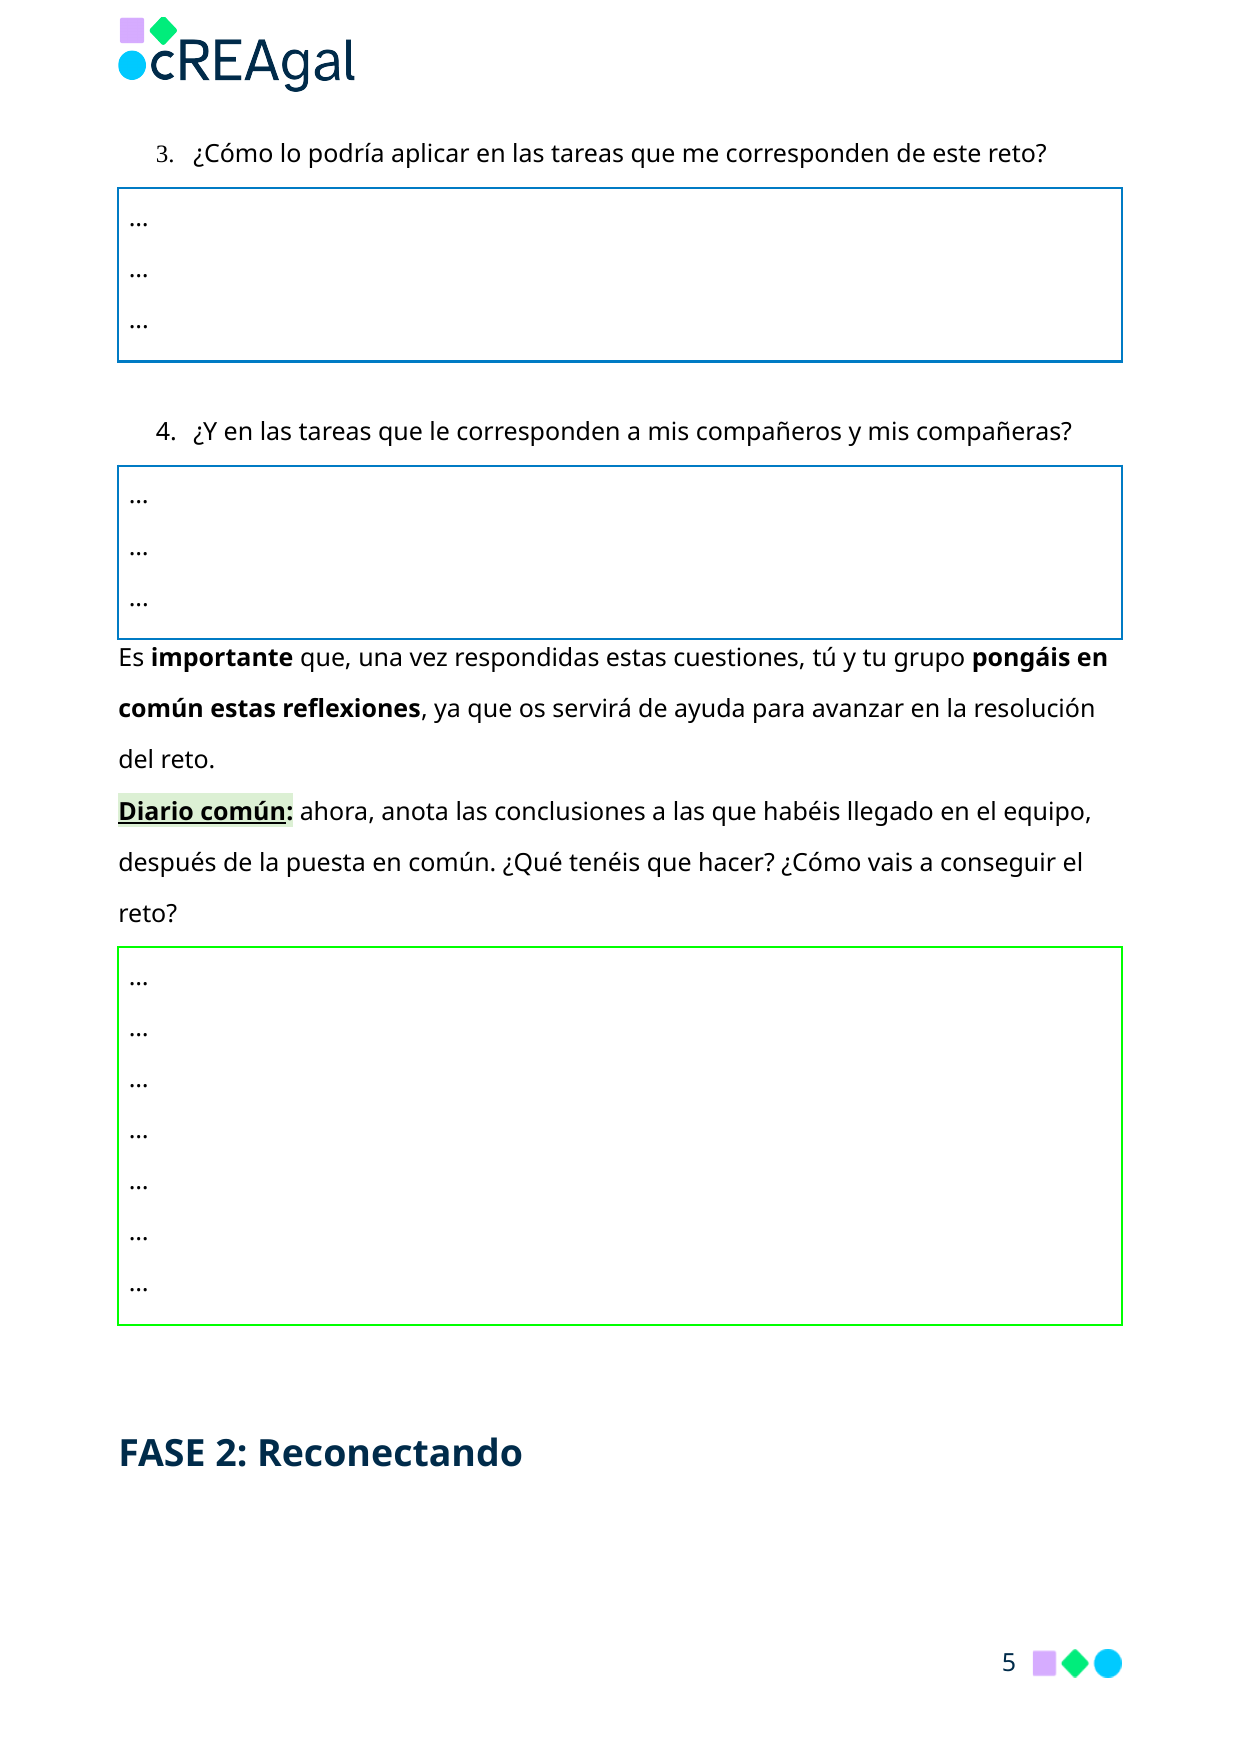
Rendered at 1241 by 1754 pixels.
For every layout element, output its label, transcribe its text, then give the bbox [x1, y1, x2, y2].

text Diario común: ahora, anota las conclusiones a las que habéis llegado en el equipo, después de la puesta en común. ¿Qué tenéis que hacer? ¿Cómo vais a conseguir el reto? [118, 793, 1122, 929]
list ¿Cómo lo podría aplicar en las tareas que me corresponden de este reto? [156, 136, 1122, 170]
picture [1112, 1649, 1122, 1660]
table_header … … … … … … … [119, 948, 1121, 1324]
picture [118, 17, 355, 92]
table_header … … ... [119, 189, 1121, 360]
picture [1032, 1649, 1105, 1678]
picture [1111, 1666, 1122, 1678]
table_header … … ... [119, 467, 1121, 638]
text Es importante que, una vez respondidas estas cuestiones, tú y tu grupo pongáis en común estas reflexiones, ya que os servirá de ayuda para avanzar en la resolución del reto. [118, 640, 1122, 776]
list ¿Y en las tareas que le corresponden a mis compañeros y mis compañeras? [156, 413, 1122, 448]
subtitle FASE 2: Reconectando [118, 1426, 1122, 1477]
